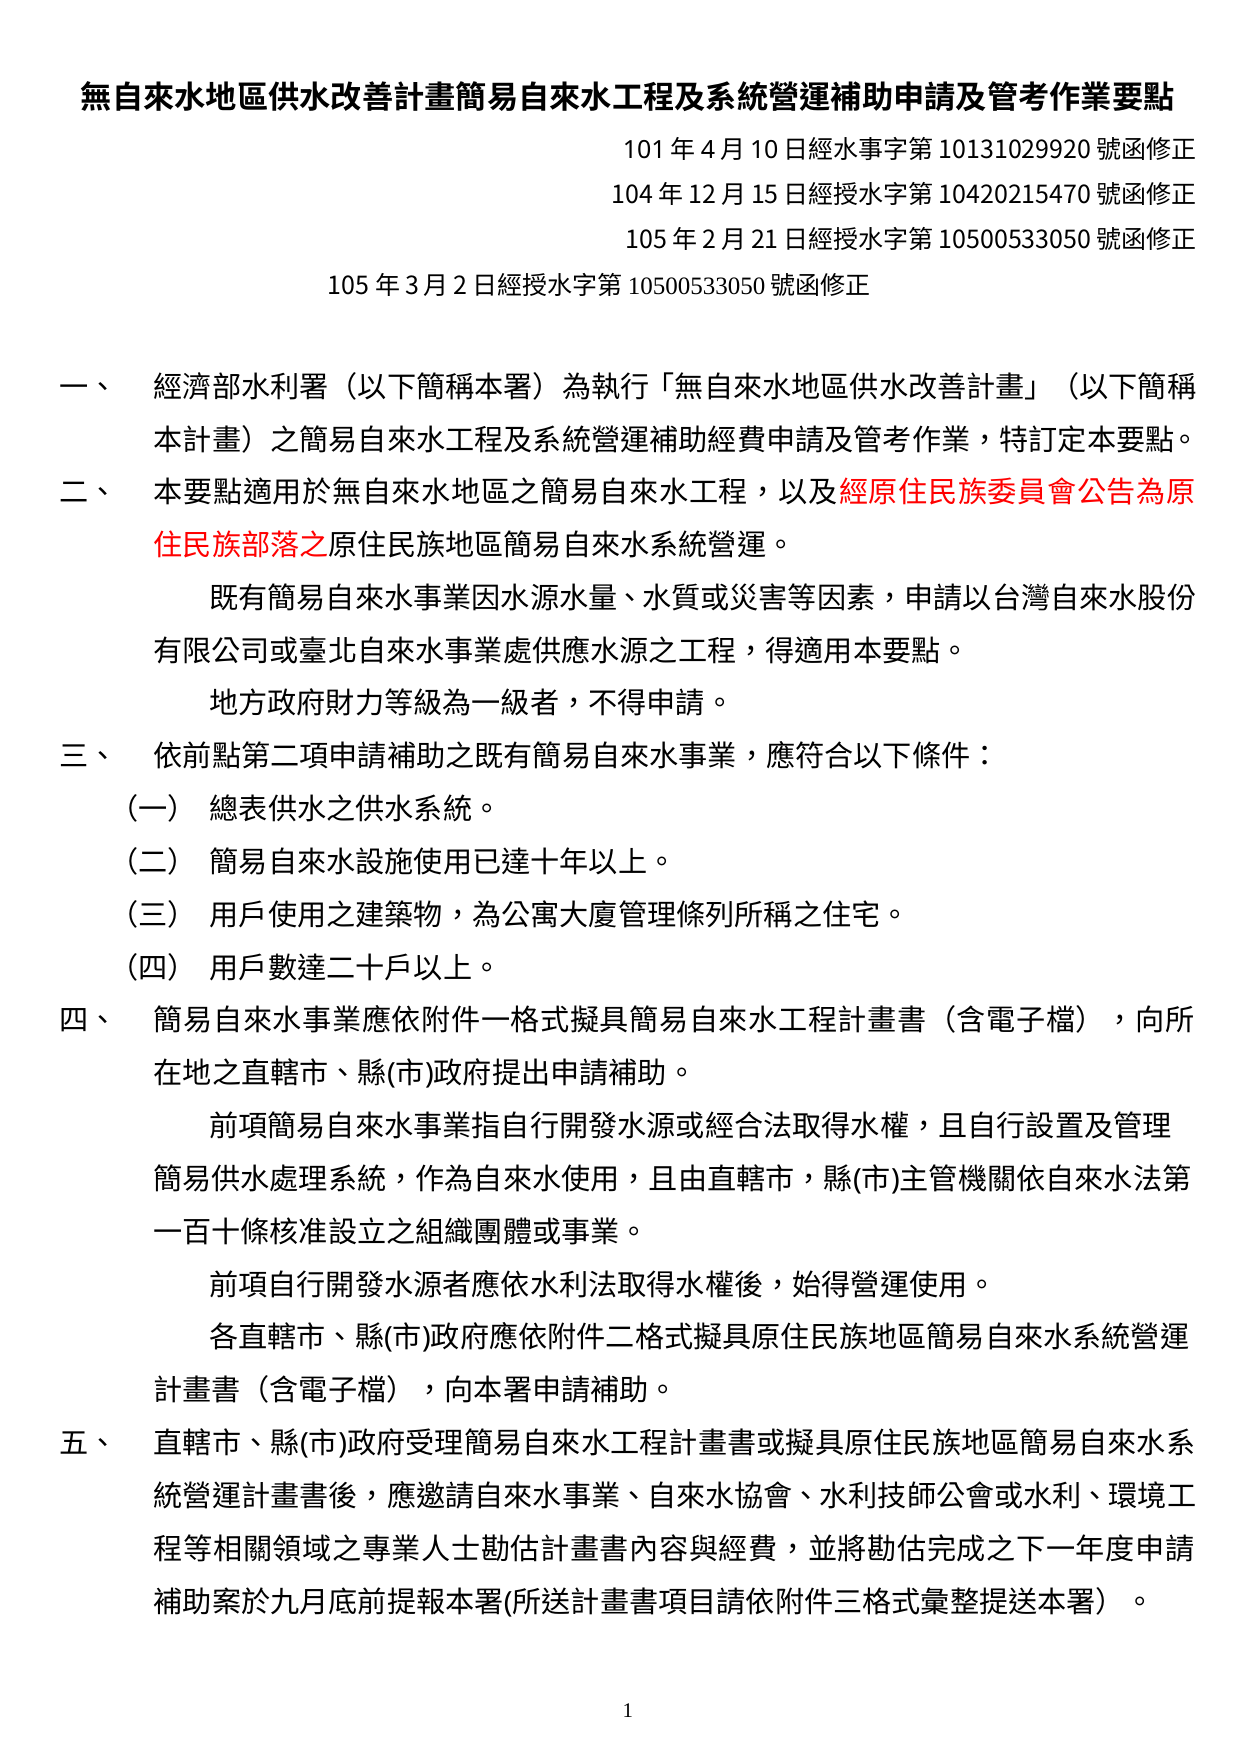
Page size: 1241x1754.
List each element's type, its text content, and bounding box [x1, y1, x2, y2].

text 地方政府財力等級為一級者，不得申請。 [153, 680, 1196, 722]
list 總表供水之供水系統。 [109, 786, 1196, 828]
text 無自來水地區供水改善計畫簡易自來水工程及系統營運補助申請及管考作業要點 [59, 73, 1196, 118]
text 前項自行開發水源者應依水利法取得水權後，始得營運使用。 [153, 1261, 1196, 1303]
text 104年12月15日經授水字第10420215470號函修正 [59, 174, 1196, 211]
list 經濟部水利署（以下簡稱本署）為執行「無自來水地區供水改善計畫」（以下簡稱本計畫）之簡易自來水工程及系統營運補助經費申請及管考作業，特訂定本要點。 [59, 363, 1196, 458]
text 105年2月21日經授水字第10500533050號函修正 [59, 220, 1196, 256]
text 既有簡易自來水事業因水源水量、水質或災害等因素，申請以台灣自來水股份有限公司或臺北自來水事業處供應水源之工程，得適用本要點。 [153, 574, 1196, 669]
text 105年3月2日經授水字第10500533050號函修正 [59, 265, 1196, 301]
text 各直轄市、縣(市)政府應依附件二格式擬具原住民族地區簡易自來水系統營運計畫書（含電子檔），向本署申請補助。 [153, 1314, 1196, 1409]
list 用戶使用之建築物，為公寓大廈管理條列所稱之住宅。 [109, 891, 1196, 934]
list 用戶數達二十戶以上。 [109, 944, 1196, 986]
list 簡易自來水事業應依附件一格式擬具簡易自來水工程計畫書（含電子檔），向所在地之直轄市、縣(市)政府提出申請補助。 [59, 997, 1196, 1092]
list 依前點第二項申請補助之既有簡易自來水事業，應符合以下條件： [59, 733, 1196, 775]
list 本要點適用於無自來水地區之簡易自來水工程，以及經原住民族委員會公告為原住民族部落之原住民族地區簡易自來水系統營運。 [59, 469, 1196, 564]
text 前項簡易自來水事業指自行開發水源或經合法取得水權，且自行設置及管理簡易供水處理系統，作為自來水使用，且由直轄市，縣(市)主管機關依自來水法第一百十條核准設立之組織團體或事業。 [153, 1103, 1196, 1251]
list 簡易自來水設施使用已達十年以上。 [109, 838, 1196, 881]
list 直轄市、縣(市)政府受理簡易自來水工程計畫書或擬具原住民族地區簡易自來水系統營運計畫書後，應邀請自來水事業、自來水協會、水利技師公會或水利、環境工程等相關領域之專業人士勘估計畫書內容與經費，並將勘估完成之下一年度申請補助案於九月底前提報本署(所送計畫書項目請依附件三格式彙整提送本署）。 [59, 1420, 1196, 1621]
